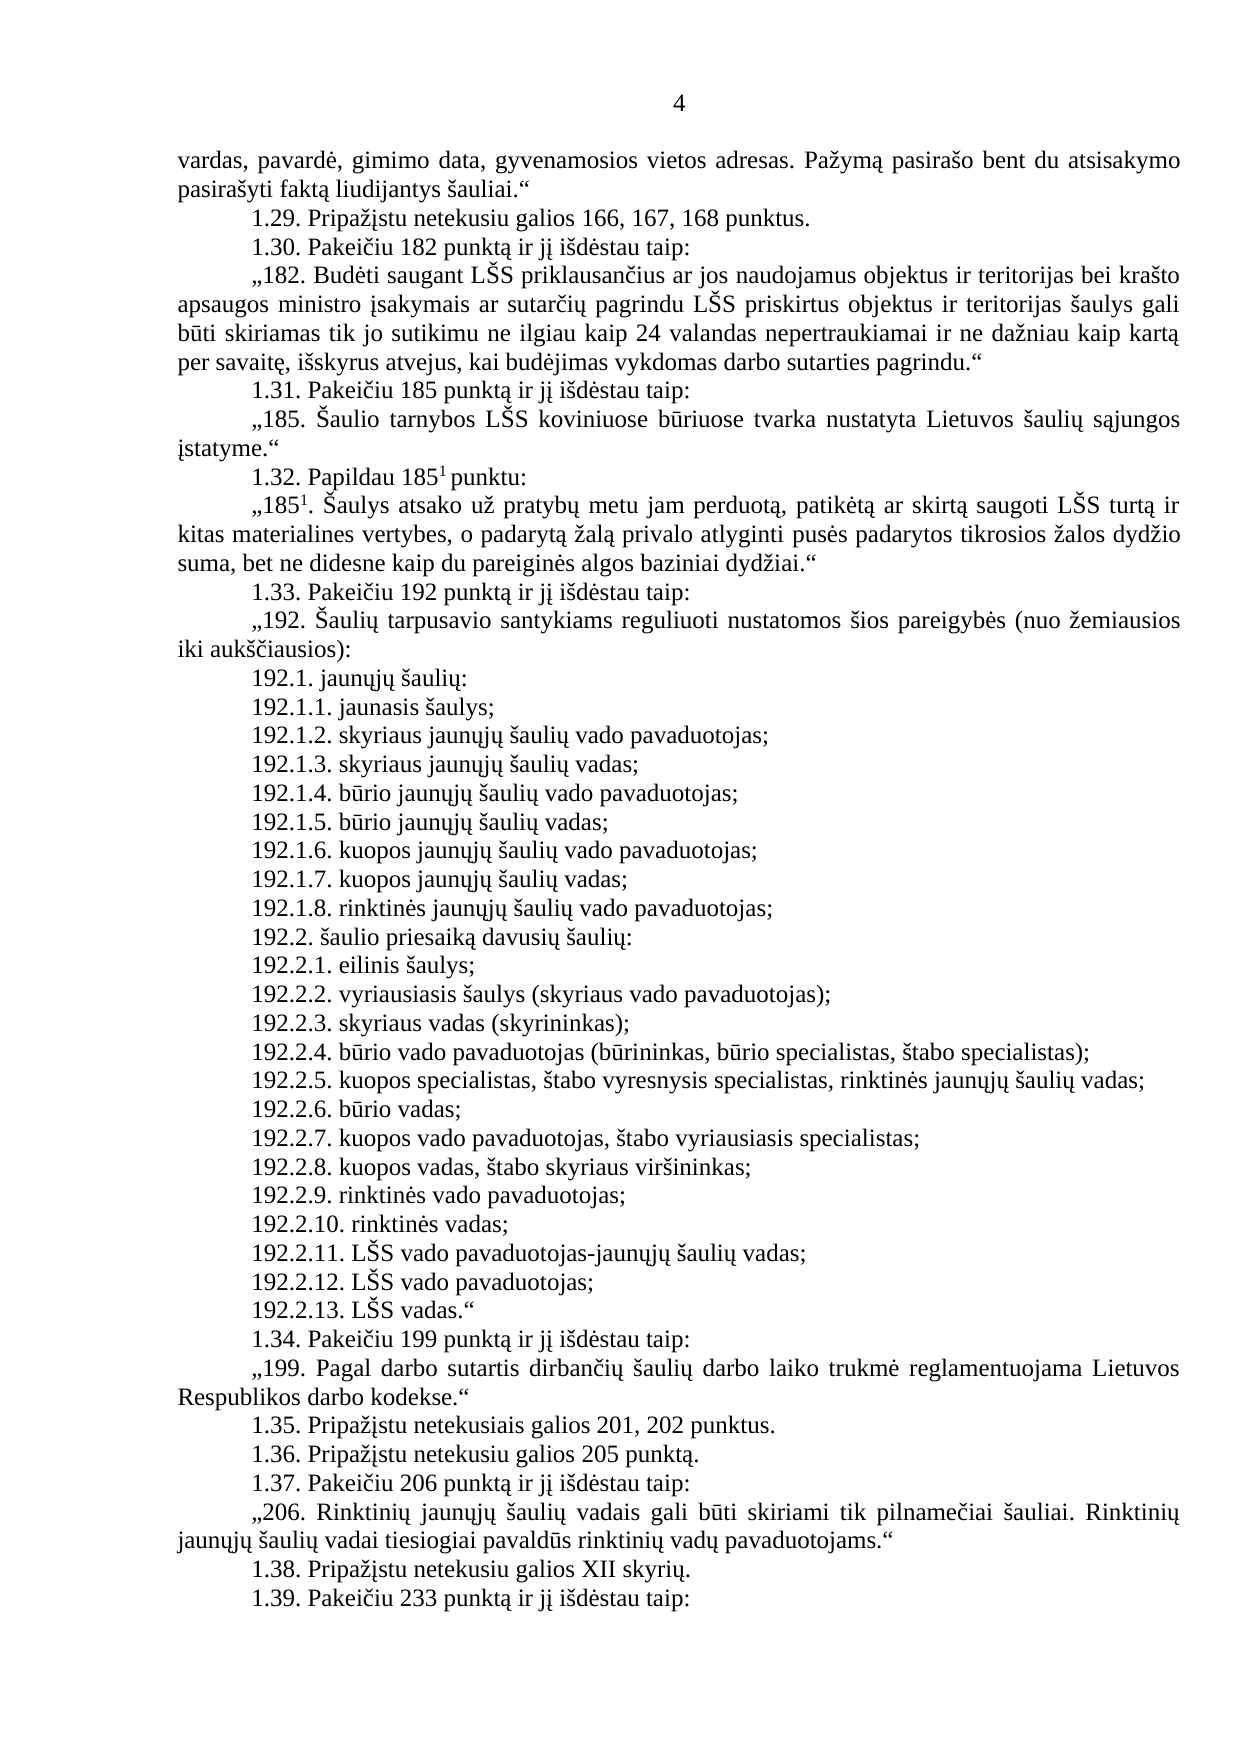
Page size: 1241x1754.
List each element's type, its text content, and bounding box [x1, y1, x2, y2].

text 192.1.2. skyriaus jaunųjų šaulių vado pavaduotojas; [177, 720, 1181, 749]
text 192.2.3. skyriaus vadas (skyrininkas); [177, 1008, 1181, 1037]
text 192.1.3. skyriaus jaunųjų šaulių vadas; [177, 749, 1181, 778]
text 1.32. Papildau 1851 punktu: [177, 462, 1181, 490]
text „192. Šaulių tarpusavio santykiams reguliuoti nustatomos šios pareigybės (nuo žemiausios iki aukščiausios): [177, 605, 1181, 663]
text 1.35. Pripažįstu netekusiais galios 201, 202 punktus. [177, 1410, 1181, 1439]
text 192.2.4. būrio vado pavaduotojas (būrininkas, būrio specialistas, štabo specialistas); [177, 1037, 1181, 1065]
text „199. Pagal darbo sutartis dirbančių šaulių darbo laiko trukmė reglamentuojama Lietuvos Respublikos darbo kodekse.“ [177, 1353, 1181, 1410]
text 1.33. Pakeičiu 192 punktą ir jį išdėstau taip: [177, 577, 1181, 605]
text 192.2.2. vyriausiasis šaulys (skyriaus vado pavaduotojas); [177, 979, 1181, 1008]
text 1.34. Pakeičiu 199 punktą ir jį išdėstau taip: [177, 1324, 1181, 1353]
text 192.2. šaulio priesaiką davusių šaulių: [177, 922, 1181, 950]
text 192.2.7. kuopos vado pavaduotojas, štabo vyriausiasis specialistas; [177, 1123, 1181, 1152]
text 1.31. Pakeičiu 185 punktą ir jį išdėstau taip: [177, 375, 1181, 404]
text 192.1.6. kuopos jaunųjų šaulių vado pavaduotojas; [177, 835, 1181, 864]
text „185. Šaulio tarnybos LŠS koviniuose būriuose tvarka nustatyta Lietuvos šaulių sąjungos įstatyme.“ [177, 404, 1181, 462]
text 192.1.7. kuopos jaunųjų šaulių vadas; [177, 864, 1181, 893]
text 1.30. Pakeičiu 182 punktą ir jį išdėstau taip: [177, 232, 1181, 260]
text 192.2.9. rinktinės vado pavaduotojas; [177, 1180, 1181, 1209]
text 192.1.4. būrio jaunųjų šaulių vado pavaduotojas; [177, 778, 1181, 807]
text 192.1.5. būrio jaunųjų šaulių vadas; [177, 807, 1181, 835]
text 192.2.12. LŠS vado pavaduotojas; [177, 1267, 1181, 1295]
text 1.29. Pripažįstu netekusiu galios 166, 167, 168 punktus. [177, 203, 1181, 232]
text „206. Rinktinių jaunųjų šaulių vadais gali būti skiriami tik pilnamečiai šauliai. Rinktinių jaunųjų šaulių vadai tiesiogiai pavaldūs rinktinių vadų pavaduotojams.“ [177, 1497, 1181, 1554]
text 1.38. Pripažįstu netekusiu galios XII skyrių. [177, 1554, 1181, 1583]
text 192.2.8. kuopos vadas, štabo skyriaus viršininkas; [177, 1152, 1181, 1180]
text 192.1.8. rinktinės jaunųjų šaulių vado pavaduotojas; [177, 893, 1181, 922]
text 192.2.10. rinktinės vadas; [177, 1209, 1181, 1238]
text 1.37. Pakeičiu 206 punktą ir jį išdėstau taip: [177, 1468, 1181, 1497]
text „1851. Šaulys atsako už pratybų metu jam perduotą, patikėtą ar skirtą saugoti LŠS turtą ir kitas materialines vertybes, o padarytą žalą privalo atlyginti pusės padarytos tikrosios žalos dydžio suma, bet ne didesne kaip du pareiginės algos baziniai dydžiai.“ [177, 490, 1181, 577]
text 192.2.6. būrio vadas; [177, 1094, 1181, 1123]
text 192.1.1. jaunasis šaulys; [177, 692, 1181, 720]
text 192.2.1. eilinis šaulys; [177, 950, 1181, 979]
text „182. Budėti saugant LŠS priklausančius ar jos naudojamus objektus ir teritorijas bei krašto apsaugos ministro įsakymais ar sutarčių pagrindu LŠS priskirtus objektus ir teritorijas šaulys gali būti skiriamas tik jo sutikimu ne ilgiau kaip 24 valandas nepertraukiamai ir ne dažniau kaip kartą per savaitę, išskyrus atvejus, kai budėjimas vykdomas darbo sutarties pagrindu.“ [177, 260, 1181, 375]
text 192.2.5. kuopos specialistas, štabo vyresnysis specialistas, rinktinės jaunųjų šaulių vadas; [177, 1065, 1181, 1094]
text 192.1. jaunųjų šaulių: [177, 663, 1181, 692]
text 192.2.11. LŠS vado pavaduotojas-jaunųjų šaulių vadas; [177, 1238, 1181, 1267]
text 192.2.13. LŠS vadas.“ [177, 1295, 1181, 1324]
text 1.39. Pakeičiu 233 punktą ir jį išdėstau taip: [177, 1583, 1181, 1612]
text vardas, pavardė, gimimo data, gyvenamosios vietos adresas. Pažymą pasirašo bent du atsisakymo pasirašyti faktą liudijantys šauliai.“ [177, 145, 1181, 203]
text 1.36. Pripažįstu netekusiu galios 205 punktą. [177, 1439, 1181, 1468]
